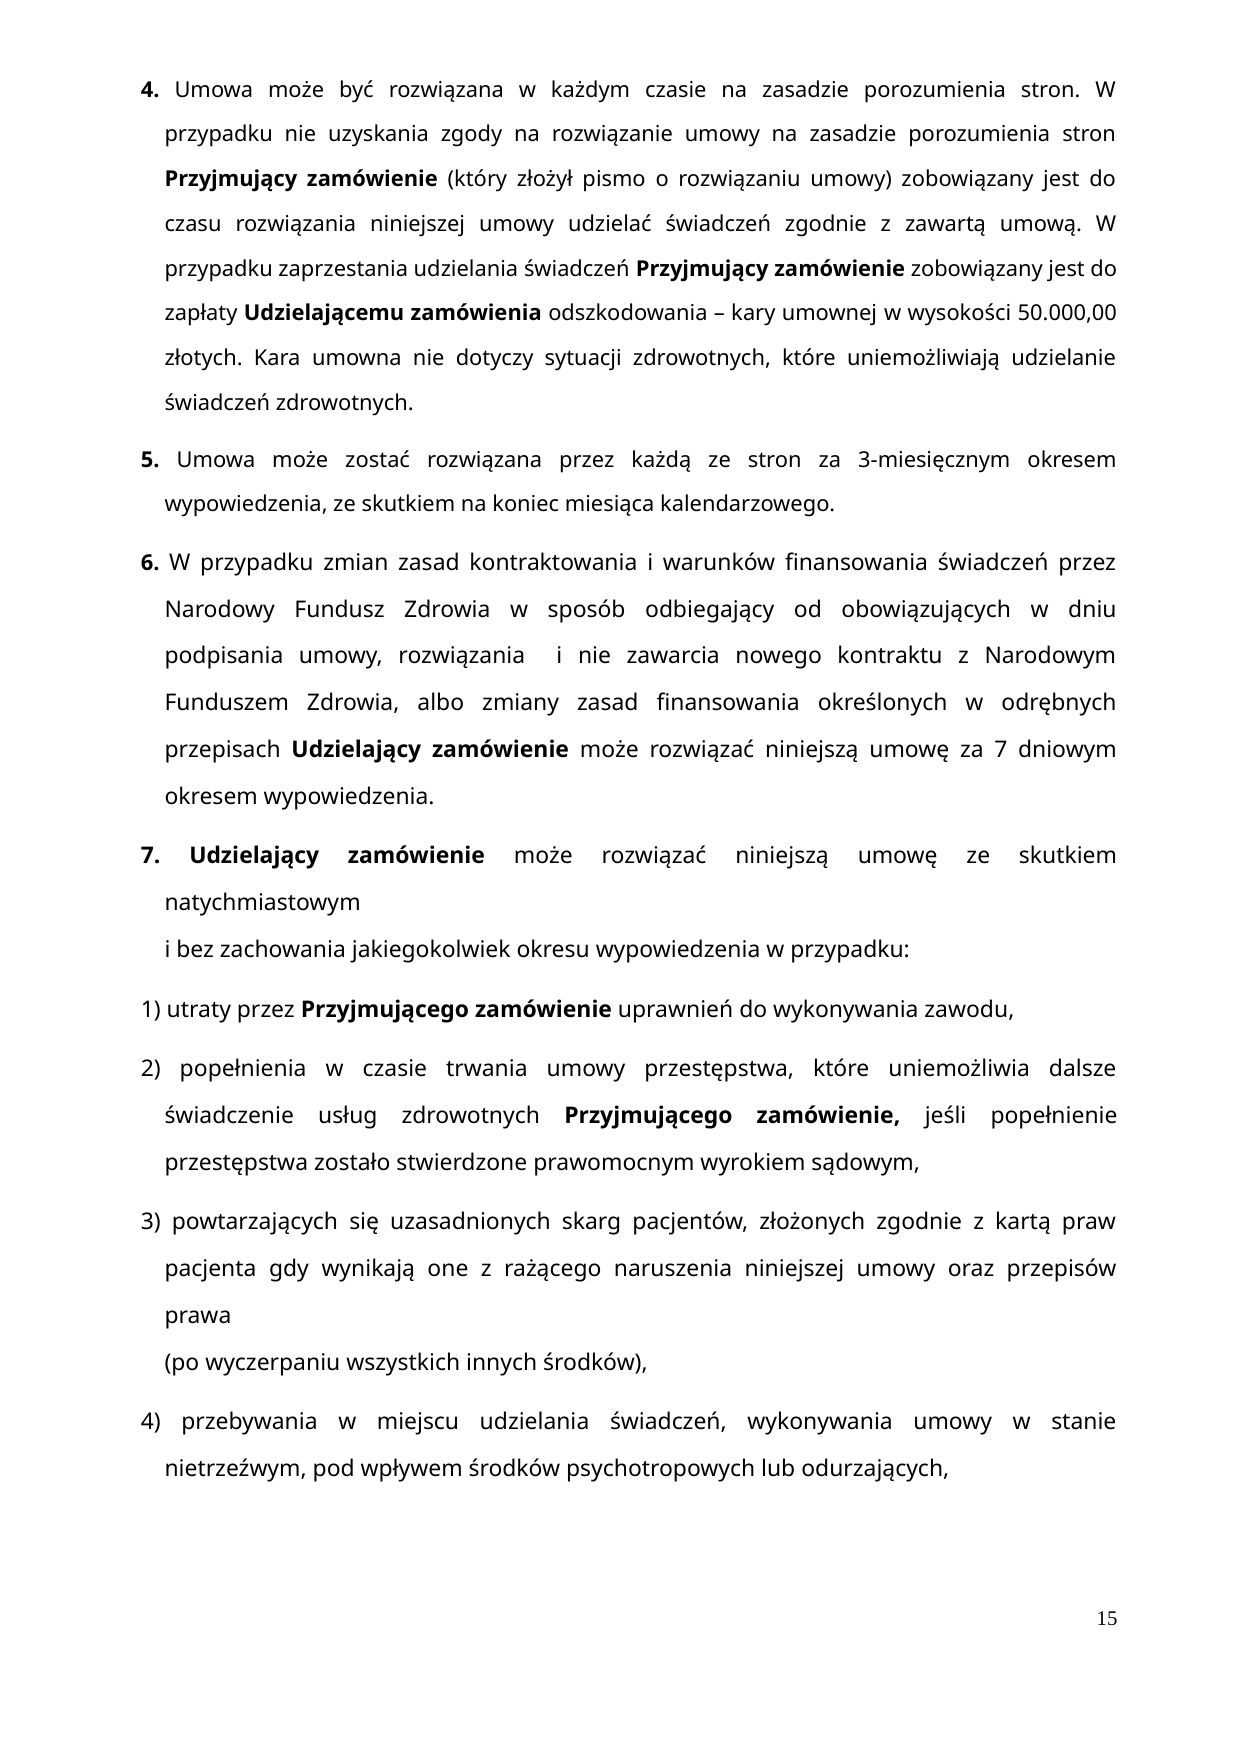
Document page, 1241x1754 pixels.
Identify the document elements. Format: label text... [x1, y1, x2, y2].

text 1) utraty przez Przyjmującego zamówienie uprawnień do wykonywania zawodu, [141, 992, 1117, 1024]
text 2) popełnienia w czasie trwania umowy przestępstwa, które uniemożliwia dalsze świadczenie usług zdrowotnych Przyjmującego zamówienie, jeśli popełnienie przestępstwa zostało stwierdzone prawomocnym wyrokiem sądowym, [141, 1052, 1117, 1177]
text 4. Umowa może być rozwiązana w każdym czasie na zasadzie porozumienia stron. W przypadku nie uzyskania zgody na rozwiązanie umowy na zasadzie porozumienia stron Przyjmujący zamówienie (który złożył pismo o rozwiązaniu umowy) zobowiązany jest do czasu rozwiązania niniejszej umowy udzielać świadczeń zgodnie z zawartą umową. W przypadku zaprzestania udzielania świadczeń Przyjmujący zamówienie zobowiązany jest do zapłaty Udzielającemu zamówienia odszkodowania – kary umownej w wysokości 50.000,00 złotych. Kara umowna nie dotyczy sytuacji zdrowotnych, które uniemożliwiają udzielanie świadczeń zdrowotnych. [141, 74, 1117, 416]
text 5. Umowa może zostać rozwiązana przez każdą ze stron za 3-miesięcznym okresem wypowiedzenia, ze skutkiem na koniec miesiąca kalendarzowego. [141, 444, 1117, 518]
text 6. W przypadku zmian zasad kontraktowania i warunków finansowania świadczeń przez Narodowy Fundusz Zdrowia w sposób odbiegający od obowiązujących w dniu podpisania umowy, rozwiązania i nie zawarcia nowego kontraktu z Narodowym Funduszem Zdrowia, albo zmiany zasad finansowania określonych w odrębnych przepisach Udzielający zamówienie może rozwiązać niniejszą umowę za 7 dniowym okresem wypowiedzenia. [141, 546, 1117, 811]
text 4) przebywania w miejscu udzielania świadczeń, wykonywania umowy w stanie nietrzeźwym, pod wpływem środków psychotropowych lub odurzających, [141, 1405, 1117, 1483]
text 7. Udzielający zamówienie może rozwiązać niniejszą umowę ze skutkiem natychmiastowym i bez zachowania jakiegokolwiek okresu wypowiedzenia w przypadku: [141, 839, 1117, 964]
text 3) powtarzających się uzasadnionych skarg pacjentów, złożonych zgodnie z kartą praw pacjenta gdy wynikają one z rażącego naruszenia niniejszej umowy oraz przepisów prawa (po wyczerpaniu wszystkich innych środków), [141, 1205, 1117, 1377]
